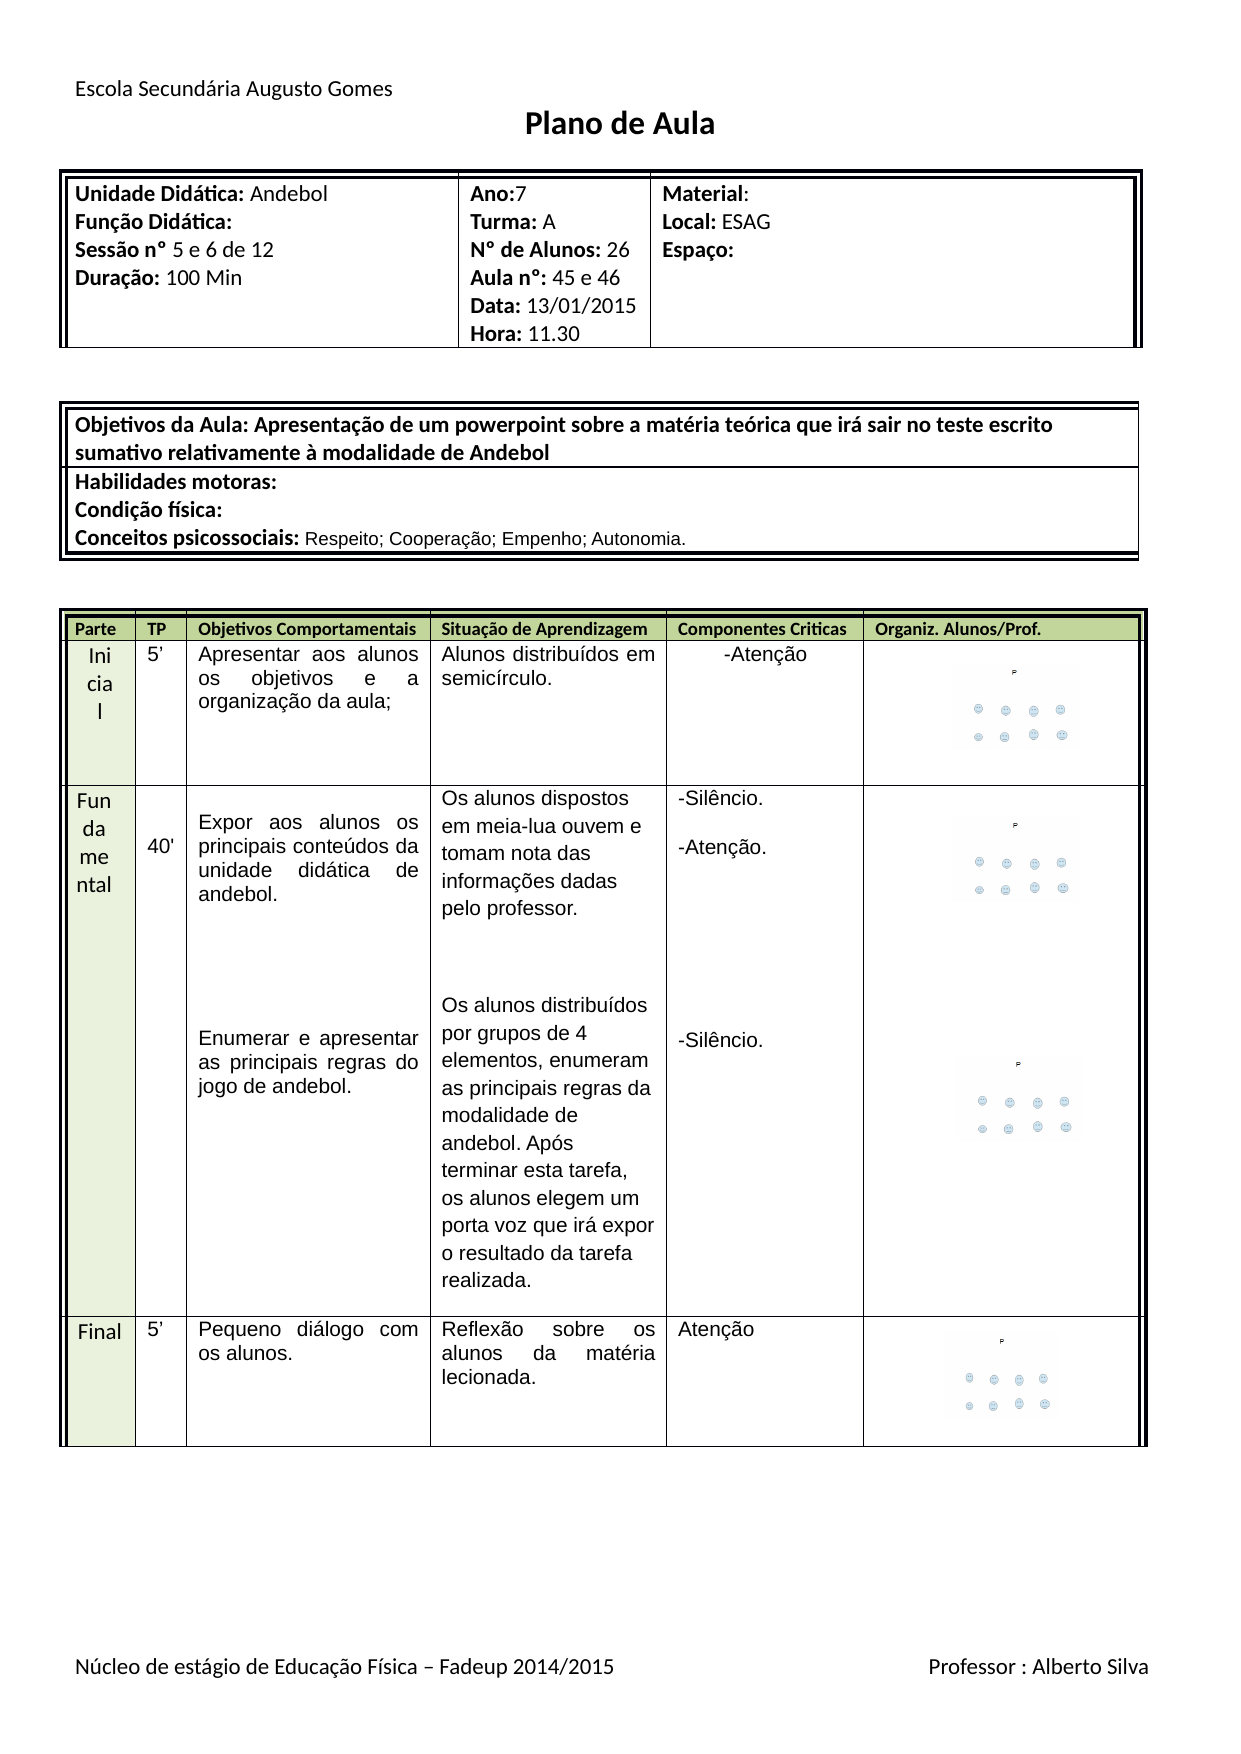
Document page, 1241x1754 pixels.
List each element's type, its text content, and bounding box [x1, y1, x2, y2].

table_header Organiz. Alunos/Prof. [864, 611, 1143, 640]
table_cell [864, 641, 1138, 785]
table_cell Inicial [68, 641, 135, 785]
table_cell [864, 1317, 1138, 1446]
table_header Componentes Criticas [667, 618, 863, 640]
table_cell Pequeno diálogo com os alunos. [187, 1317, 430, 1446]
table_cell Atenção [667, 1317, 863, 1446]
table_header Parte [64, 611, 135, 640]
table_cell Apresentar aos alunos os objetivos e a organização da aula; [187, 641, 430, 785]
table_header Objetivos da Aula: Apresentação de um powerpoint sobre a matéria teórica que irá sair no teste escrito sumativo relativamente à modalidade de Andebol [64, 404, 1138, 466]
text Plano de Aula [75, 102, 1165, 142]
table_header TP [136, 618, 186, 640]
table_header Situação de Aprendizagem [431, 618, 666, 640]
table_cell -Silêncio. -Atenção. -Silêncio. [667, 786, 863, 1316]
table_cell 5’ [136, 1317, 186, 1446]
table_header Objetivos Comportamentais [187, 618, 430, 640]
table_header Ano:7 Turma: A Nº de Alunos: 26 Aula nº: 45 e 46 Data: 13/01/2015 Hora: 11.30 [459, 179, 650, 347]
table_cell 5’ [136, 641, 186, 785]
table_cell Habilidades motoras: Condição física: Conceitos psicossociais: Respeito; Cooperação; Empenho; Autonomia. [68, 468, 1138, 551]
table_header Unidade Didática: Andebol Função Didática: Sessão nº 5 e 6 de 12 Duração: 100 Min [64, 173, 458, 347]
table_cell Fundamental [68, 786, 135, 1316]
table_cell Reflexão sobre os alunos da matéria lecionada. [431, 1317, 666, 1446]
table_header Material: Local: ESAG Espaço: [651, 173, 1138, 347]
table_cell Expor aos alunos os principais conteúdos da unidade didática de andebol. Enumerar e apresentar as principais regras do jogo de andebol. [187, 786, 430, 1316]
table_cell 40' [136, 786, 186, 1316]
table_cell Os alunos dispostos em meia-lua ouvem e tomam nota das informações dadas pelo professor. Os alunos distribuídos por grupos de 4 elementos, enumeram as principais regras da modalidade de andebol. Após terminar esta tarefa, os alunos elegem um porta voz que irá expor o resultado da tarefa realizada. [431, 786, 666, 1316]
table_cell Alunos distribuídos em semicírculo. [431, 641, 666, 785]
table_cell -Atenção [667, 641, 863, 785]
table_cell Final [68, 1317, 135, 1446]
table_cell [864, 786, 1138, 1316]
